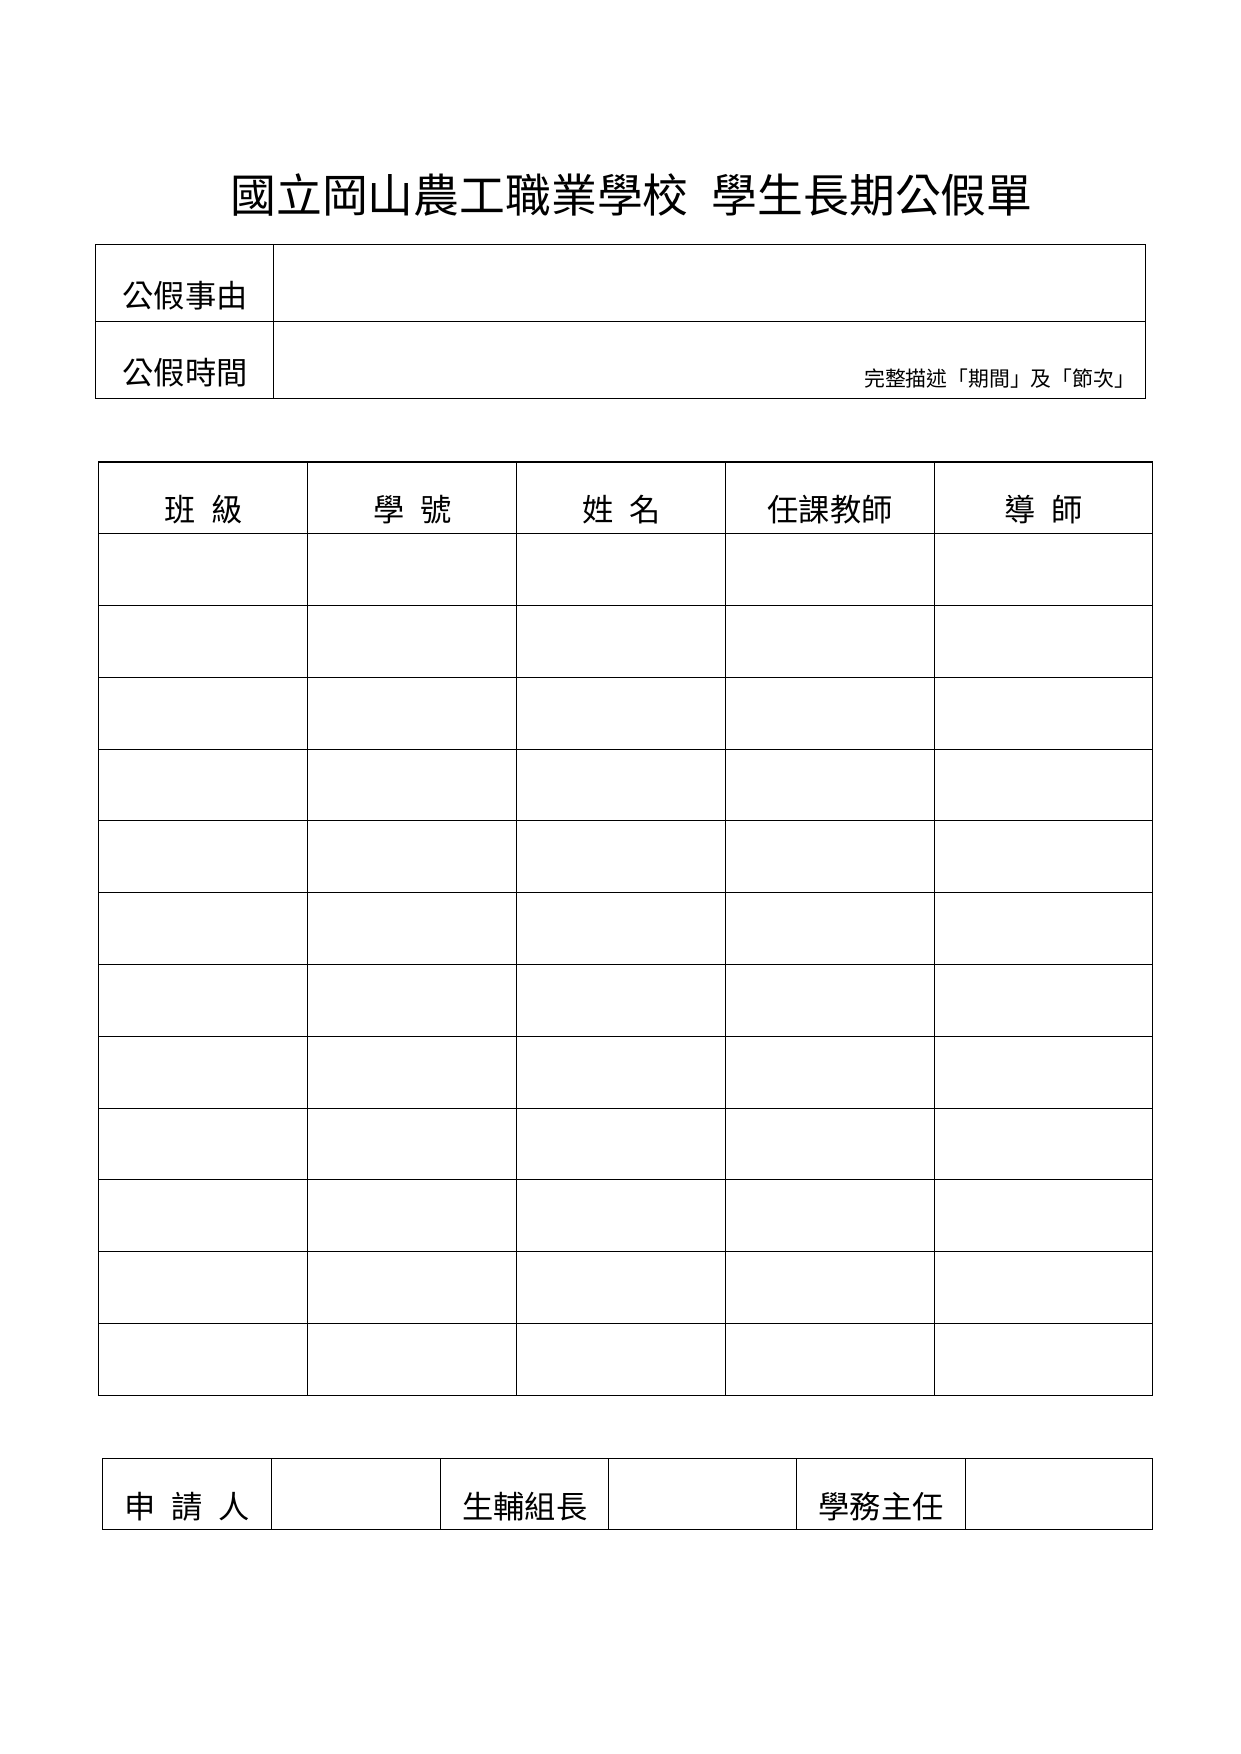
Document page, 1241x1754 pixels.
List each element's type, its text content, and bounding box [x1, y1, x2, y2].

table_header [272, 1459, 440, 1529]
table_cell [517, 606, 725, 677]
table_cell [308, 750, 516, 820]
table_cell [517, 1109, 725, 1179]
table_cell [517, 534, 725, 605]
table_cell [308, 1109, 516, 1179]
table_header 生輔組長 [441, 1459, 608, 1529]
table_cell [99, 1109, 307, 1179]
table_cell [517, 678, 725, 748]
table_cell [308, 1180, 516, 1251]
table_cell [726, 893, 934, 964]
table_cell [517, 821, 725, 892]
table_cell [935, 1109, 1152, 1179]
table_cell [935, 893, 1152, 964]
table_cell 公假時間 [96, 322, 273, 398]
table_cell [99, 1037, 307, 1107]
table_cell [99, 1252, 307, 1323]
table_header 公假事由 [96, 245, 273, 321]
table_cell [99, 1180, 307, 1251]
table_cell [517, 1324, 725, 1394]
table_cell [308, 965, 516, 1036]
table_cell [99, 965, 307, 1036]
table_cell [935, 821, 1152, 892]
table_cell [99, 1324, 307, 1394]
table_header [966, 1459, 1152, 1529]
table_cell [99, 678, 307, 748]
table_cell [935, 534, 1152, 605]
table_header 任課教師 [726, 463, 934, 533]
table_cell [726, 1324, 934, 1394]
table_cell [726, 1109, 934, 1179]
table_cell [935, 965, 1152, 1036]
table_header [274, 245, 1145, 321]
table_cell [726, 678, 934, 748]
table_header 學務主任 [797, 1459, 965, 1529]
table_cell [308, 1252, 516, 1323]
table_cell [308, 821, 516, 892]
table_cell [517, 1252, 725, 1323]
table_cell [935, 1252, 1152, 1323]
table_cell [99, 893, 307, 964]
table_cell [308, 606, 516, 677]
table_cell [308, 1324, 516, 1394]
table_cell [308, 534, 516, 605]
table_cell [935, 1324, 1152, 1394]
table_header 導 師 [935, 463, 1152, 533]
table_cell [517, 1037, 725, 1107]
table_cell [726, 1037, 934, 1107]
table_cell [308, 678, 516, 748]
table_cell [517, 1180, 725, 1251]
table_header 申 請 人 [103, 1459, 271, 1529]
table_cell [935, 750, 1152, 820]
table_cell [99, 606, 307, 677]
table_header [609, 1459, 796, 1529]
table_cell [726, 534, 934, 605]
table_cell 完整描述「期間」及「節次」 [274, 322, 1145, 398]
table_cell [308, 1037, 516, 1107]
table_cell [308, 893, 516, 964]
table_cell [517, 965, 725, 1036]
table_cell [99, 750, 307, 820]
table_cell [726, 750, 934, 820]
table_header 姓 名 [517, 463, 725, 533]
table_cell [726, 1252, 934, 1323]
table_header 學 號 [308, 463, 516, 533]
text 國立岡山農工職業學校 學生長期公假單 [148, 119, 1092, 244]
table_cell [726, 821, 934, 892]
table_cell [935, 1180, 1152, 1251]
table_cell [517, 750, 725, 820]
table_cell [99, 821, 307, 892]
table_cell [935, 1037, 1152, 1107]
table_cell [935, 678, 1152, 748]
table_cell [517, 893, 725, 964]
table_cell [99, 534, 307, 605]
table_cell [726, 965, 934, 1036]
table_cell [726, 1180, 934, 1251]
table_cell [935, 606, 1152, 677]
table_cell [726, 606, 934, 677]
table_header 班 級 [99, 463, 307, 533]
